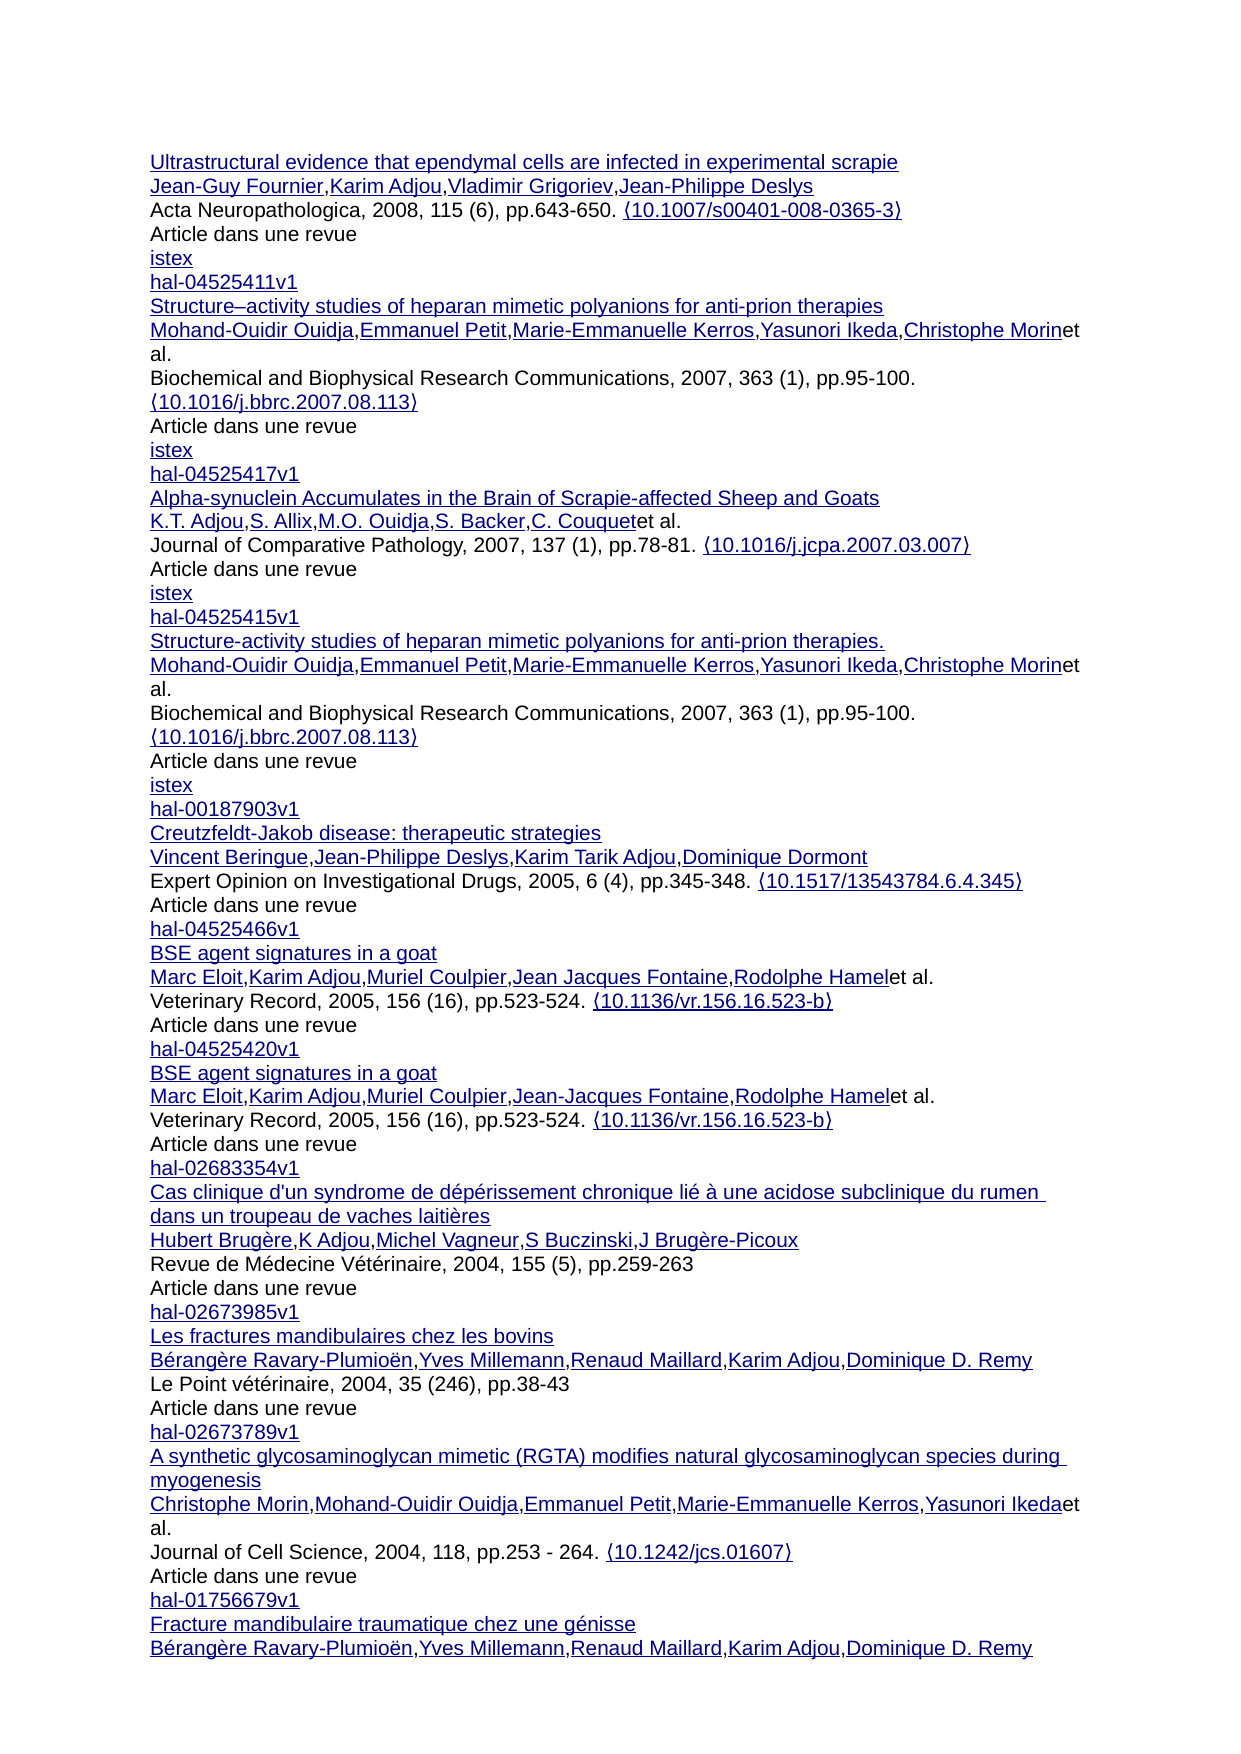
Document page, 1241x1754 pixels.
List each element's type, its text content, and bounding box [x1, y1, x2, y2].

table_cell Les fractures mandibulaires chez les bovins Bérangère Ravary-Plumioën,Yves Millemann,Renaud Maillard,Karim Adjou,Dominique D. Remy Le Point vétérinaire, 2004, 35 (246), pp.38-43 Article dans une revue hal-02673789v1 [150, 1324, 1090, 1444]
table_cell Structure–activity studies of heparan mimetic polyanions for anti-prion therapies Mohand-Ouidir Ouidja,Emmanuel Petit,Marie-Emmanuelle Kerros,Yasunori Ikeda,Christophe Morinet al. Biochemical and Biophysical Research Communications, 2007, 363 (1), pp.95-100. ⟨10.1016/j.bbrc.2007.08.113⟩ Article dans une revue istex hal-04525417v1 [150, 294, 1090, 485]
table_cell Alpha-synuclein Accumulates in the Brain of Scrapie-affected Sheep and Goats K.T. Adjou,S. Allix,M.O. Ouidja,S. Backer,C. Couquetet al. Journal of Comparative Pathology, 2007, 137 (1), pp.78-81. ⟨10.1016/j.jcpa.2007.03.007⟩ Article dans une revue istex hal-04525415v1 [150, 485, 1090, 629]
table_cell Fracture mandibulaire traumatique chez une génisse Bérangère Ravary-Plumioën,Yves Millemann,Renaud Maillard,Karim Adjou,Dominique D. Remy [150, 1611, 1090, 1659]
table_cell Cas clinique d'un syndrome de dépérissement chronique lié à une acidose subclinique du rumen dans un troupeau de vaches laitières Hubert Brugère,K Adjou,Michel Vagneur,S Buczinski,J Brugère-Picoux Revue de Médecine Vétérinaire, 2004, 155 (5), pp.259-263 Article dans une revue hal-02673985v1 [150, 1180, 1090, 1324]
table_cell BSE agent signatures in a goat Marc Eloit,Karim Adjou,Muriel Coulpier,Jean-Jacques Fontaine,Rodolphe Hamelet al. Veterinary Record, 2005, 156 (16), pp.523-524. ⟨10.1136/vr.156.16.523-b⟩ Article dans une revue hal-02683354v1 [150, 1060, 1090, 1180]
table_cell Creutzfeldt-Jakob disease: therapeutic strategies Vincent Beringue,Jean-Philippe Deslys,Karim Tarik Adjou,Dominique Dormont Expert Opinion on Investigational Drugs, 2005, 6 (4), pp.345-348. ⟨10.1517/13543784.6.4.345⟩ Article dans une revue hal-04525466v1 [150, 821, 1090, 941]
table_cell BSE agent signatures in a goat Marc Eloit,Karim Adjou,Muriel Coulpier,Jean Jacques Fontaine,Rodolphe Hamelet al. Veterinary Record, 2005, 156 (16), pp.523-524. ⟨10.1136/vr.156.16.523-b⟩ Article dans une revue hal-04525420v1 [150, 941, 1090, 1060]
table_cell Ultrastructural evidence that ependymal cells are infected in experimental scrapie Jean-Guy Fournier,Karim Adjou,Vladimir Grigoriev,Jean-Philippe Deslys Acta Neuropathologica, 2008, 115 (6), pp.643-650. ⟨10.1007/s00401-008-0365-3⟩ Article dans une revue istex hal-04525411v1 [150, 150, 1090, 294]
table_cell A synthetic glycosaminoglycan mimetic (RGTA) modifies natural glycosaminoglycan species during myogenesis Christophe Morin,Mohand-Ouidir Ouidja,Emmanuel Petit,Marie-Emmanuelle Kerros,Yasunori Ikedaet al. Journal of Cell Science, 2004, 118, pp.253 - 264. ⟨10.1242/jcs.01607⟩ Article dans une revue hal-01756679v1 [150, 1444, 1090, 1611]
table_cell Structure-activity studies of heparan mimetic polyanions for anti-prion therapies. Mohand-Ouidir Ouidja,Emmanuel Petit,Marie-Emmanuelle Kerros,Yasunori Ikeda,Christophe Morinet al. Biochemical and Biophysical Research Communications, 2007, 363 (1), pp.95-100. ⟨10.1016/j.bbrc.2007.08.113⟩ Article dans une revue istex hal-00187903v1 [150, 629, 1090, 821]
